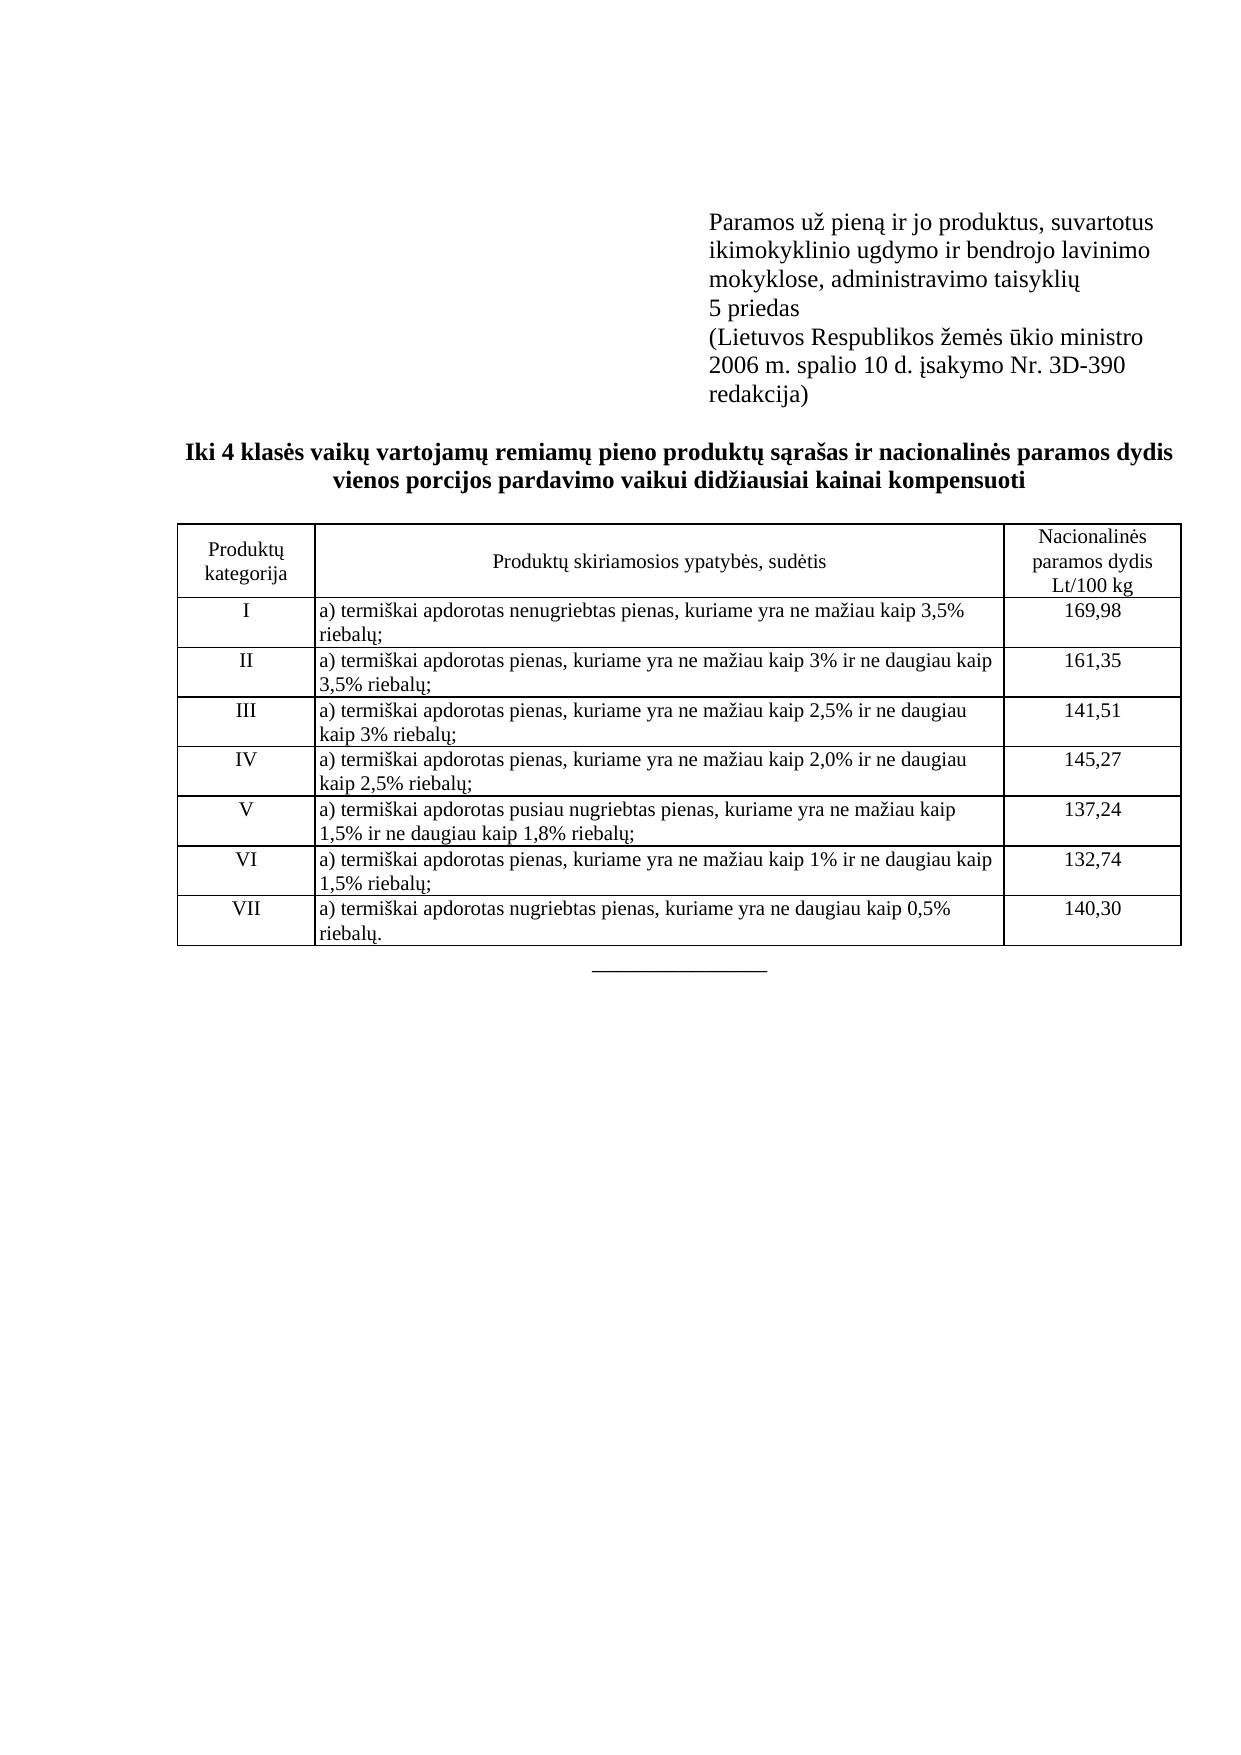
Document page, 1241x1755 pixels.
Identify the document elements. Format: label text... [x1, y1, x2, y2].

text (Lietuvos Respublikos žemės ūkio ministro [177, 322, 1181, 350]
text ______________ [177, 946, 1181, 975]
table_cell II [178, 648, 314, 696]
table_cell V [178, 797, 314, 845]
text ikimokyklinio ugdymo ir bendrojo lavinimo [177, 235, 1181, 264]
table_cell IV [178, 747, 314, 795]
text 5 priedas [177, 293, 1181, 322]
table_cell 140,30 [1005, 896, 1180, 944]
table_cell 161,35 [1005, 648, 1180, 696]
table_cell 169,98 [1005, 598, 1180, 646]
table_header Produktų kategorija [178, 525, 314, 597]
text Paramos už pieną ir jo produktus, suvartotus [177, 207, 1181, 235]
table_header Produktų skiriamosios ypatybės, sudėtis [316, 525, 1003, 597]
table_cell VI [178, 847, 314, 895]
text 2006 m. spalio 10 d. įsakymo Nr. 3D-390 [177, 350, 1181, 379]
table_cell 141,51 [1005, 698, 1180, 746]
table_cell I [178, 598, 314, 646]
text Iki 4 klasės vaikų vartojamų remiamų pieno produktų sąrašas ir nacionalinės paramos dydis vienos porcijos pardavimo vaikui didžiausiai kainai kompensuoti [177, 437, 1181, 494]
table_cell III [178, 698, 314, 746]
table_cell 145,27 [1005, 747, 1180, 795]
table_cell 132,74 [1005, 847, 1180, 895]
text mokyklose, administravimo taisyklių [177, 264, 1181, 293]
text redakcija) [177, 379, 1181, 408]
table_cell 137,24 [1005, 797, 1180, 845]
table_cell VII [178, 896, 314, 944]
